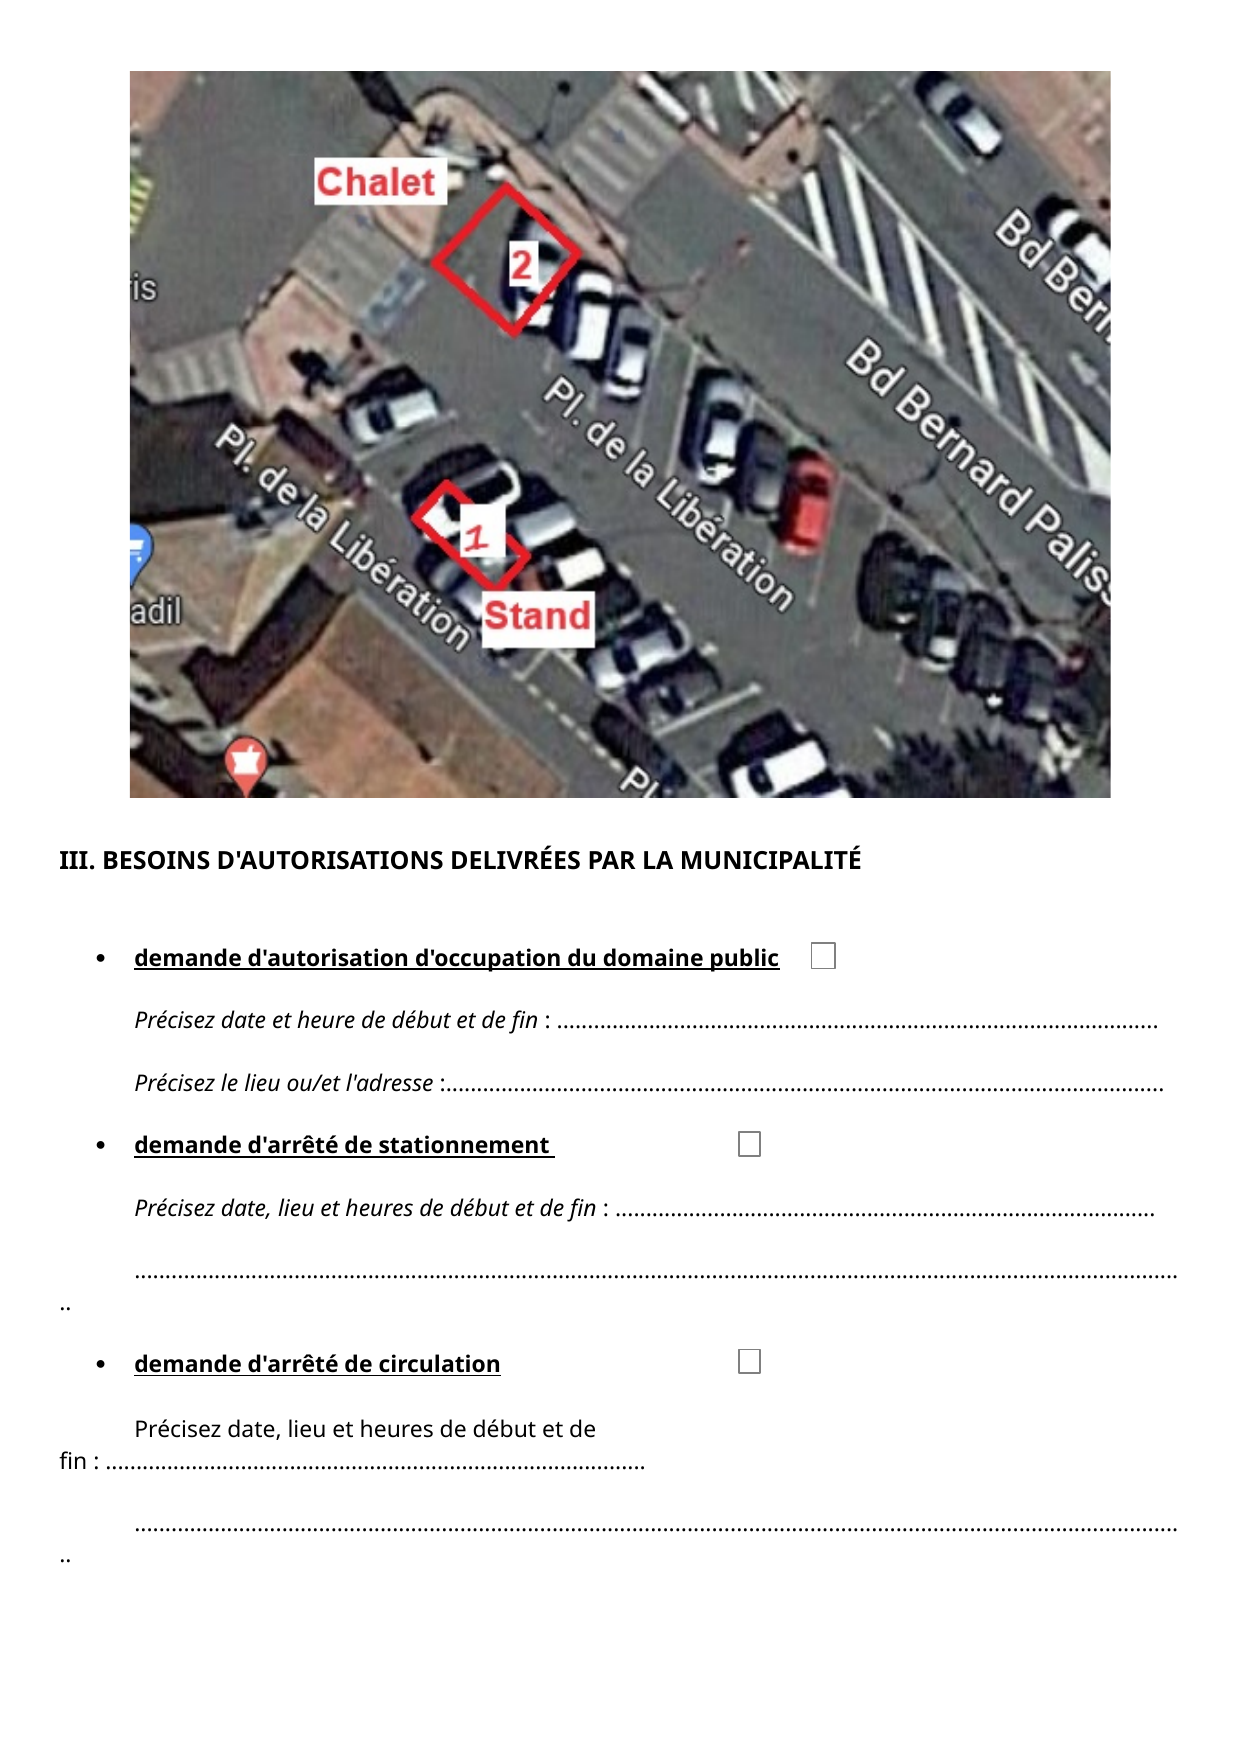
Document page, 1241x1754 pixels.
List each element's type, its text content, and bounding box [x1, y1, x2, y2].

text III. BESOINS D'AUTORISATIONS DELIVRÉES PAR LA MUNICIPALITÉ [59, 842, 1181, 877]
text ............................................................................................................................................................................ [59, 1507, 1181, 1570]
list demande d'arrêté de circulation [97, 1348, 1181, 1379]
text Précisez date, lieu et heures de début et de fin : ........................................................................................ [59, 1192, 1181, 1223]
list demande d'arrêté de stationnement [97, 1129, 1181, 1161]
text Précisez le lieu ou/et l'adresse :..................................................................................................................... [59, 1067, 1181, 1098]
text Précisez date et heure de début et de fin : .................................................................................................. [59, 1004, 1181, 1036]
list demande d'autorisation d'occupation du domaine public [97, 942, 1181, 973]
text Précisez date, lieu et heures de début et de fin : ........................................................................................ [59, 1413, 1181, 1476]
text ............................................................................................................................................................................ [59, 1254, 1181, 1317]
picture [129, 71, 1111, 798]
